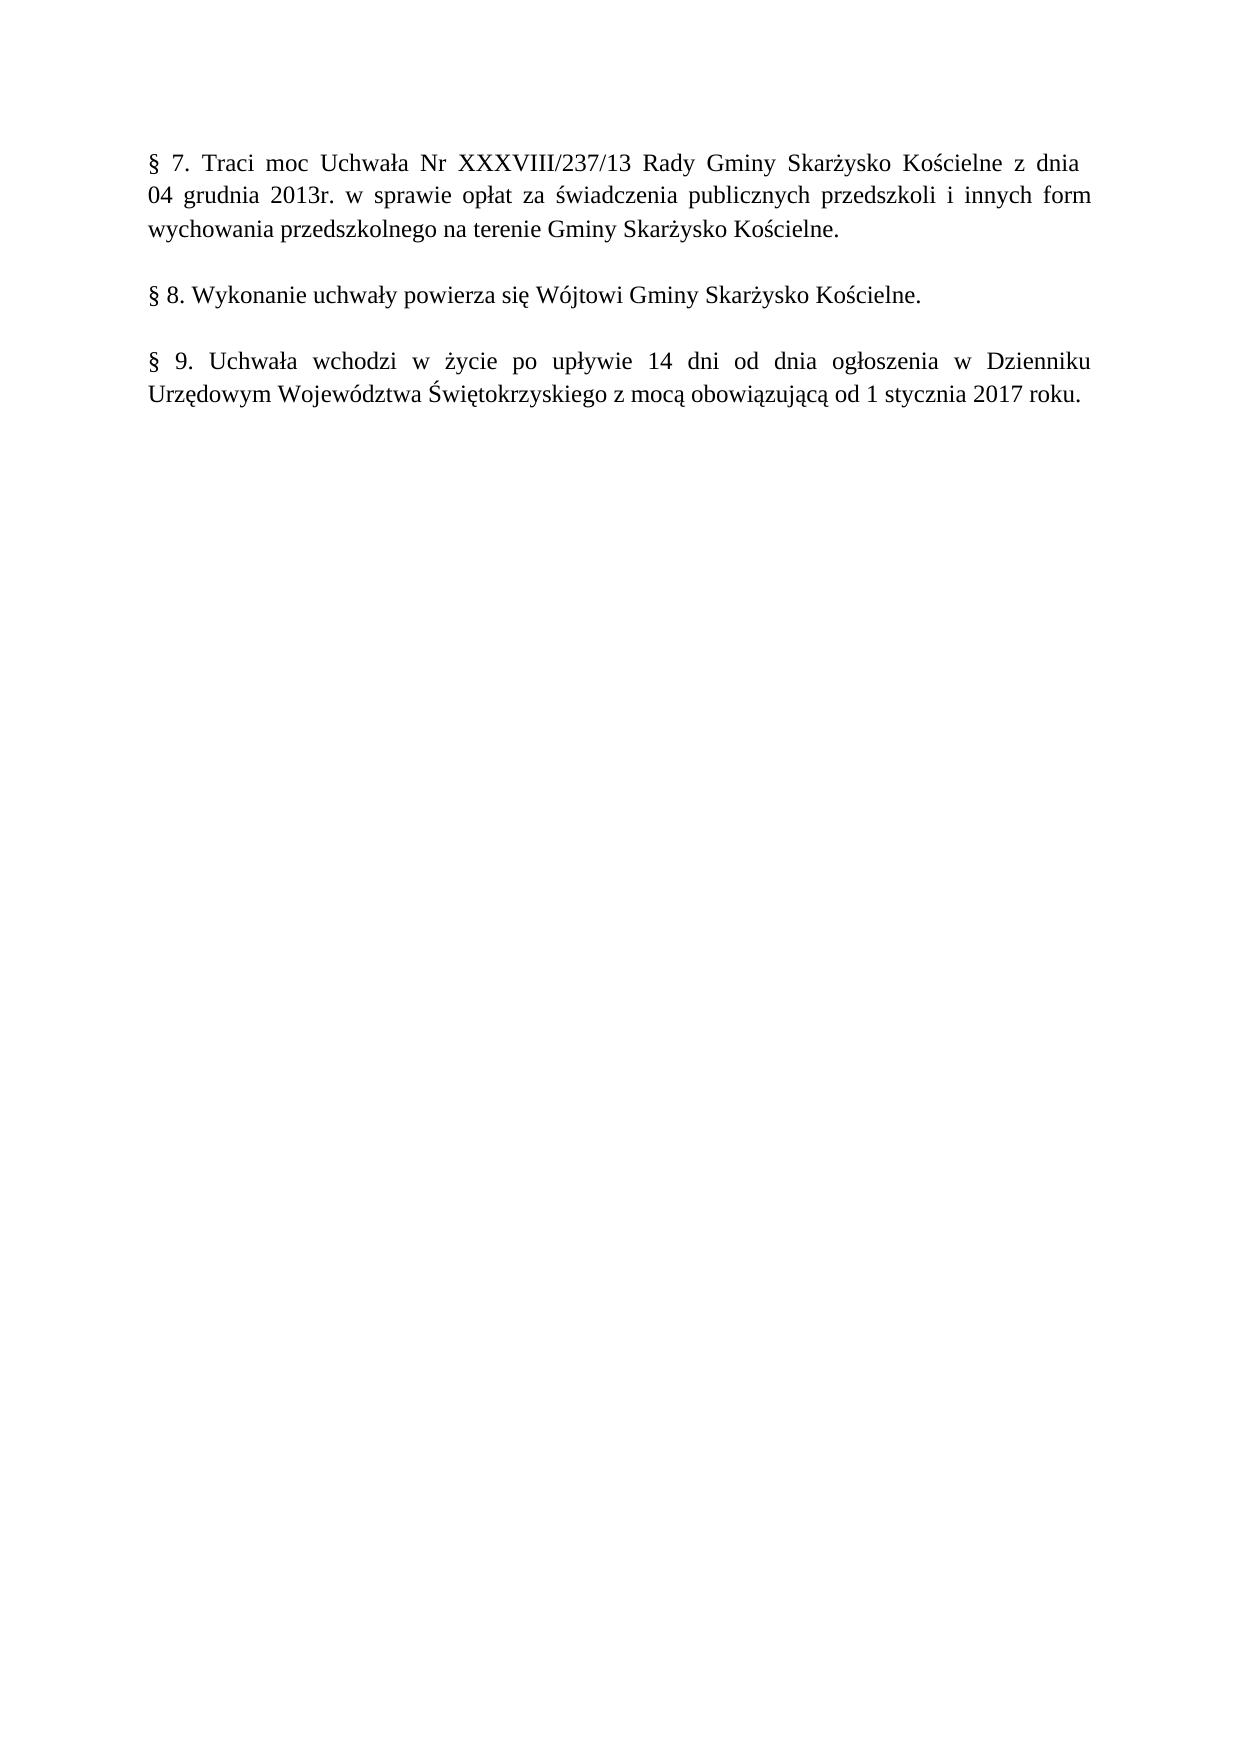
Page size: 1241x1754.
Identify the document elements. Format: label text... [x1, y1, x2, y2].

text § 7. Traci moc Uchwała Nr XXXVIII/237/13 Rady Gminy Skarżysko Kościelne z dnia 04 grudnia 2013r. w sprawie opłat za świadczenia publicznych przedszkoli i innych form wychowania przedszkolnego na terenie Gminy Skarżysko Kościelne. [148, 148, 1093, 242]
text § 9. Uchwała wchodzi w życie po upływie 14 dni od dnia ogłoszenia w Dzienniku Urzędowym Województwa Świętokrzyskiego z mocą obowiązującą od 1 stycznia 2017 roku. [148, 346, 1093, 407]
text § 8. Wykonanie uchwały powierza się Wójtowi Gminy Skarżysko Kościelne. [148, 280, 1093, 308]
